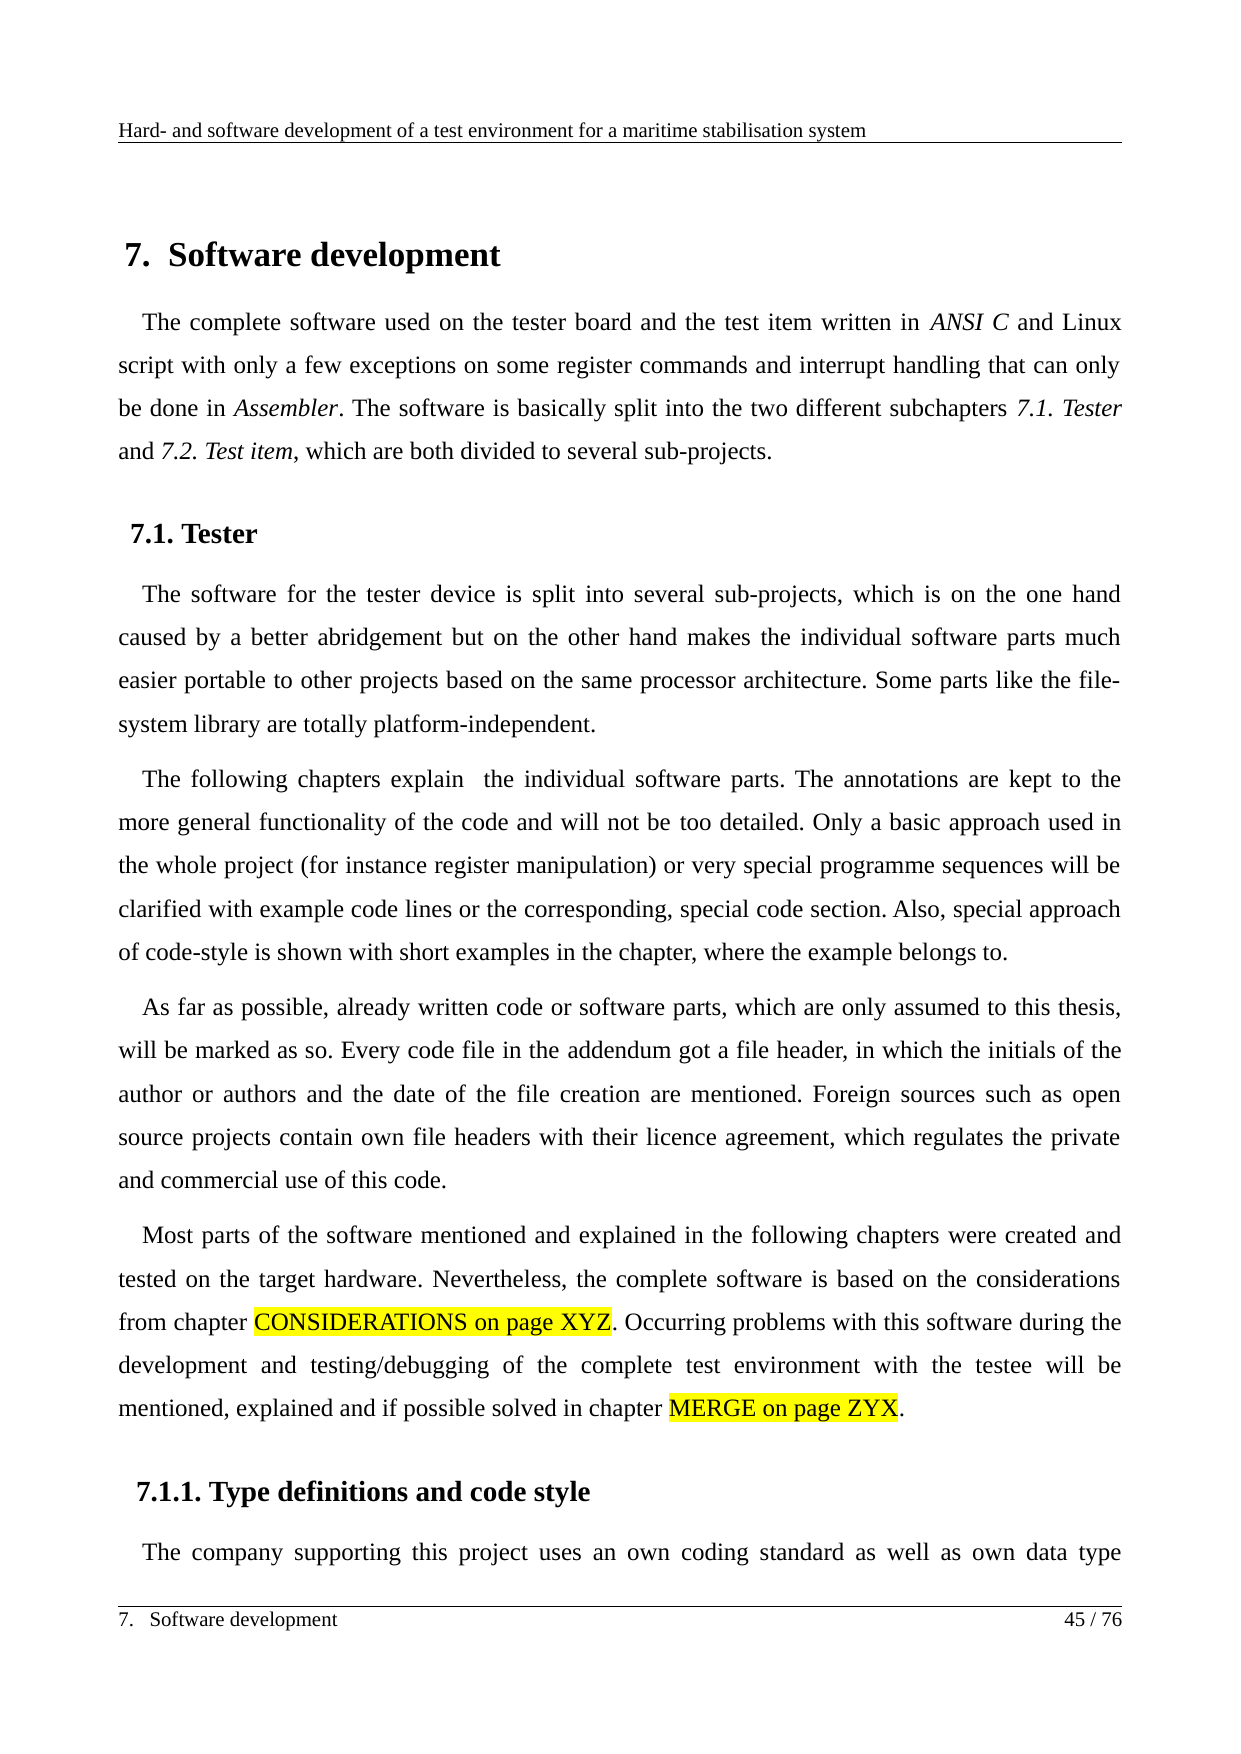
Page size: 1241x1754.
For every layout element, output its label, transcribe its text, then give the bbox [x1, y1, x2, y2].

text As far as possible, already written code or software parts, which are only assumed to this thesis, will be marked as so. Every code file in the addendum got a file header, in which the initials of the author or authors and the date of the file creation are mentioned. Foreign sources such as open source projects contain own file headers with their licence agreement, which regulates the private and commercial use of this code. [118, 992, 1122, 1194]
text Most parts of the software mentioned and explained in the following chapters were created and tested on the target hardware. Nevertheless, the complete software is based on the considerations from chapter CONSIDERATIONS on page XYZ. Occurring problems with this software during the development and testing/debugging of the complete test environment with the testee will be mentioned, explained and if possible solved in chapter MERGE on page ZYX. [118, 1221, 1122, 1422]
subtitle Type definitions and code style [118, 1474, 1122, 1507]
subtitle Tester [118, 517, 1122, 550]
text The company supporting this project uses an own coding standard as well as own data type [118, 1537, 1122, 1565]
text The complete software used on the tester board and the test item written in ANSI C and Linux script with only a few exceptions on some register commands and interrupt handling that can only be done in Assembler. The software is basically split into the two different subchapters 7.1. Tester and 7.2. Test item, which are both divided to several sub-projects. [118, 307, 1122, 465]
text The software for the tester device is split into several sub-projects, which is on the one hand caused by a better abridgement but on the other hand makes the individual software parts much easier portable to other projects based on the same processor architecture. Some parts like the file-system library are totally platform-independent. [118, 579, 1122, 737]
subtitle Software development [118, 234, 1122, 274]
text The following chapters explain the individual software parts. The annotations are kept to the more general functionality of the code and will not be too detailed. Only a basic approach used in the whole project (for instance register manipulation) or very special programme sequences will be clarified with example code lines or the corresponding, special code section. Also, special approach of code-style is shown with short examples in the chapter, where the example belongs to. [118, 764, 1122, 966]
